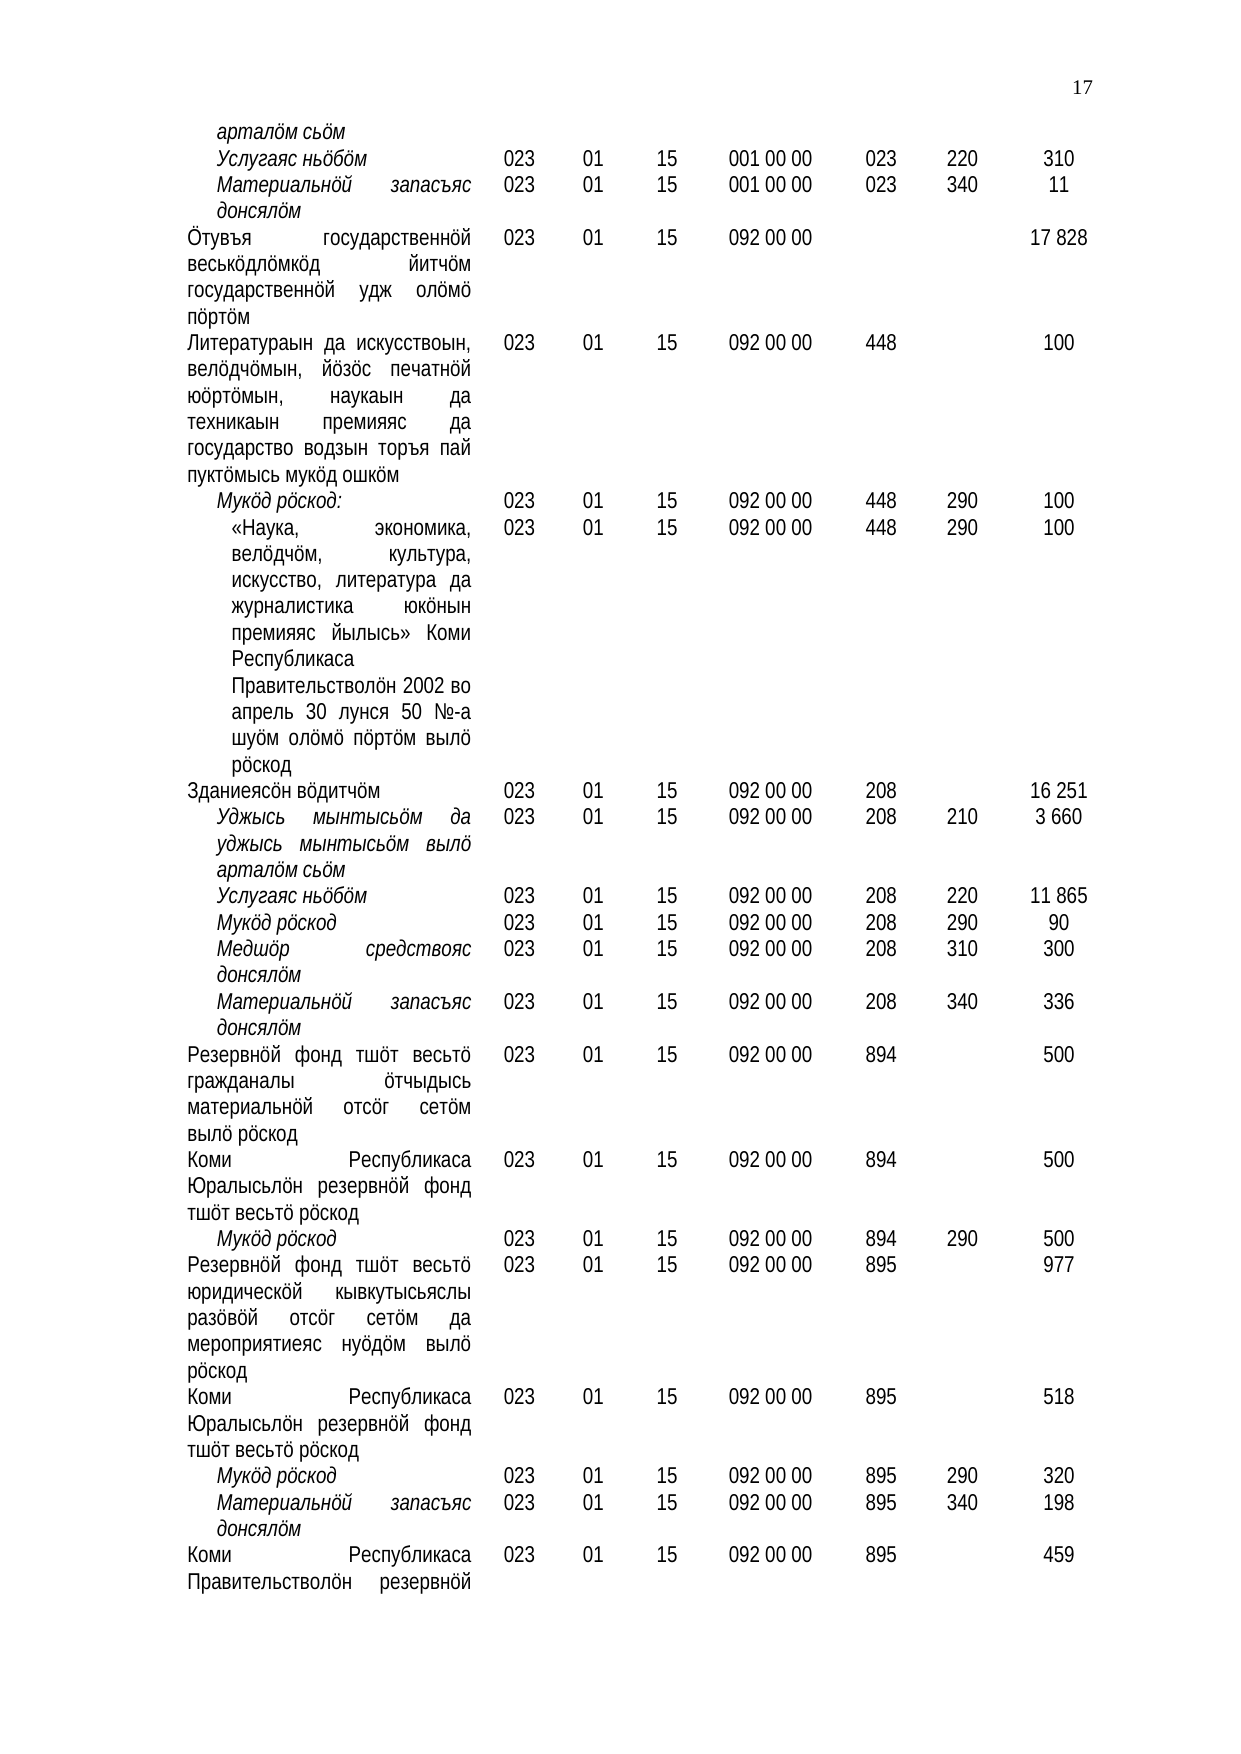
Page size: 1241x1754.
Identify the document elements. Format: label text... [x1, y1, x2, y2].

table_cell [925, 224, 999, 329]
table_cell 01 [556, 1146, 630, 1225]
table_cell [482, 118, 556, 144]
table_cell 15 [630, 1146, 704, 1225]
table_cell 15 [630, 803, 704, 882]
table_cell 15 [630, 1541, 704, 1594]
table_cell 208 [837, 935, 925, 988]
table_cell 895 [837, 1251, 925, 1383]
table_cell 01 [556, 514, 630, 777]
table_cell 092 00 00 [704, 1489, 837, 1541]
table_cell 092 00 00 [704, 988, 837, 1041]
table_cell 023 [482, 329, 556, 487]
table_cell 023 [482, 777, 556, 803]
table_cell 448 [837, 487, 925, 513]
table_cell 208 [837, 777, 925, 803]
table_cell 023 [482, 1541, 556, 1594]
table_cell 15 [630, 935, 704, 988]
table_cell Зданиеясöн вöдитчöм [176, 777, 482, 803]
table_cell 895 [837, 1383, 925, 1462]
table_cell 290 [925, 1462, 999, 1488]
table_cell [925, 777, 999, 803]
table_cell 448 [837, 514, 925, 777]
table_cell 023 [482, 1041, 556, 1146]
table_cell 198 [999, 1489, 1118, 1541]
table_cell 01 [556, 1225, 630, 1251]
table_cell 894 [837, 1225, 925, 1251]
table_cell Материальнöй запасъяс донсялöм [176, 1489, 482, 1541]
table_cell [1118, 171, 1163, 223]
table_cell 023 [482, 1225, 556, 1251]
table_cell 320 [999, 1462, 1118, 1488]
table_cell 894 [837, 1146, 925, 1225]
table_cell 90 [999, 909, 1118, 935]
table_cell 092 00 00 [704, 329, 837, 487]
table_cell 208 [837, 909, 925, 935]
table_cell 3 660 [999, 803, 1118, 882]
table_cell [630, 118, 704, 144]
table_cell 023 [482, 1383, 556, 1462]
table_cell 092 00 00 [704, 1541, 837, 1594]
table_cell 895 [837, 1489, 925, 1541]
table_cell Мукöд рöскод: [176, 487, 482, 513]
table_cell 01 [556, 1041, 630, 1146]
table_cell [925, 118, 999, 144]
table_cell 01 [556, 329, 630, 487]
table_cell 100 [999, 487, 1118, 513]
table_cell 023 [482, 1251, 556, 1383]
table_cell 300 [999, 935, 1118, 988]
table_cell [1118, 118, 1163, 144]
table_cell [1118, 935, 1163, 988]
table_cell 001 00 00 [704, 145, 837, 171]
table_cell 11 865 [999, 883, 1118, 909]
table_cell Уджысь мынтысьöм да уджысь мынтысьöм вылö арталöм сьöм [176, 803, 482, 882]
table_cell 340 [925, 988, 999, 1041]
table_cell 01 [556, 1489, 630, 1541]
table_cell 023 [482, 171, 556, 223]
table_cell 894 [837, 1041, 925, 1146]
table_cell 092 00 00 [704, 487, 837, 513]
table_cell [1118, 487, 1163, 513]
table_cell 01 [556, 935, 630, 988]
table_cell 518 [999, 1383, 1118, 1462]
table_cell 023 [482, 224, 556, 329]
table_cell 15 [630, 145, 704, 171]
table_cell 023 [837, 171, 925, 223]
table_cell 290 [925, 1225, 999, 1251]
table_cell 023 [482, 1489, 556, 1541]
table_cell 023 [482, 883, 556, 909]
table_cell [1118, 1462, 1163, 1488]
table_cell 023 [482, 935, 556, 988]
table_cell 092 00 00 [704, 514, 837, 777]
table_cell Коми Республикаса Правительстволöн резервнöй [176, 1541, 482, 1594]
table_cell [837, 224, 925, 329]
table_cell 208 [837, 883, 925, 909]
table_cell 310 [999, 145, 1118, 171]
table_cell [1118, 909, 1163, 935]
table_cell 01 [556, 1462, 630, 1488]
table_cell [1118, 883, 1163, 909]
table_cell 092 00 00 [704, 777, 837, 803]
table_cell 15 [630, 171, 704, 223]
table_cell 290 [925, 487, 999, 513]
table_cell [925, 1041, 999, 1146]
table_cell 092 00 00 [704, 1146, 837, 1225]
table_cell 100 [999, 514, 1118, 777]
table_cell 01 [556, 803, 630, 882]
table_cell 023 [482, 909, 556, 935]
table_cell Мукöд рöскод [176, 1462, 482, 1488]
table_cell 220 [925, 145, 999, 171]
table_cell 15 [630, 1251, 704, 1383]
table_cell 023 [482, 803, 556, 882]
table_cell 15 [630, 514, 704, 777]
table_cell 977 [999, 1251, 1118, 1383]
table_cell арталöм сьöм [176, 118, 482, 144]
table_cell 459 [999, 1541, 1118, 1594]
table_cell 210 [925, 803, 999, 882]
table_cell 01 [556, 487, 630, 513]
table_cell 092 00 00 [704, 1225, 837, 1251]
table_cell [1118, 224, 1163, 329]
table_cell 100 [999, 329, 1118, 487]
table_cell [925, 1251, 999, 1383]
table_cell [1118, 1146, 1163, 1225]
table_cell 500 [999, 1041, 1118, 1146]
table_cell 340 [925, 171, 999, 223]
table_cell 895 [837, 1541, 925, 1594]
table_cell 023 [837, 145, 925, 171]
table_cell Медшöр средствояс донсялöм [176, 935, 482, 988]
table_cell [1118, 1041, 1163, 1146]
table_cell 01 [556, 883, 630, 909]
table_cell [1118, 803, 1163, 882]
table_cell 092 00 00 [704, 883, 837, 909]
table_cell 01 [556, 909, 630, 935]
table_cell 092 00 00 [704, 224, 837, 329]
table_cell 15 [630, 1041, 704, 1146]
table_cell [999, 118, 1118, 144]
table_cell 448 [837, 329, 925, 487]
table_cell [1118, 145, 1163, 171]
table_cell [1118, 1541, 1163, 1594]
table_cell 895 [837, 1462, 925, 1488]
table_cell 092 00 00 [704, 1251, 837, 1383]
table_cell [1118, 1225, 1163, 1251]
table_cell 01 [556, 1251, 630, 1383]
table_cell Резервнöй фонд тшöт весьтö юридическöй кывкутысьяслы разöвöй отсöг сетöм да мероприятиеяс нуöдöм вылö рöскод [176, 1251, 482, 1383]
table_cell «Наука, экономика, велöдчöм, культура, искусство, литература да журналистика юкöнын премияяс йылысь» Коми Республикаса Правительстволöн 2002 во апрель 30 лунся 50 №-а шуöм олöмö пöртöм вылö рöскод [176, 514, 482, 777]
table_cell 092 00 00 [704, 1462, 837, 1488]
table_cell 092 00 00 [704, 909, 837, 935]
table_cell [925, 1146, 999, 1225]
table_cell 15 [630, 883, 704, 909]
table_cell 15 [630, 487, 704, 513]
table_cell Услугаяс ньöбöм [176, 145, 482, 171]
table_cell 023 [482, 988, 556, 1041]
table_cell 15 [630, 1489, 704, 1541]
table_cell 290 [925, 514, 999, 777]
table_cell 01 [556, 171, 630, 223]
table_cell 15 [630, 1462, 704, 1488]
table_cell 15 [630, 1383, 704, 1462]
table_cell Резервнöй фонд тшöт весьтö гражданалы öтчыдысь материальнöй отсöг сетöм вылö рöскод [176, 1041, 482, 1146]
table_cell 336 [999, 988, 1118, 1041]
table_cell Коми Республикаса Юралысьлöн резервнöй фонд тшöт весьтö рöскод [176, 1383, 482, 1462]
table_cell 001 00 00 [704, 171, 837, 223]
table_cell 17 828 [999, 224, 1118, 329]
table_cell 310 [925, 935, 999, 988]
table_cell Öтувъя государственнöй веськöдлöмкöд йитчöм государственнöй удж олöмö пöртöм [176, 224, 482, 329]
table_cell 01 [556, 988, 630, 1041]
table_cell [1118, 329, 1163, 487]
table_cell 15 [630, 909, 704, 935]
table_cell Коми Республикаса Юралысьлöн резервнöй фонд тшöт весьтö рöскод [176, 1146, 482, 1225]
table_cell [1118, 514, 1163, 777]
table_cell 15 [630, 777, 704, 803]
table_cell Мукöд рöскод [176, 909, 482, 935]
table_cell 15 [630, 988, 704, 1041]
table_cell 01 [556, 145, 630, 171]
table_cell [1118, 988, 1163, 1041]
table_cell [925, 329, 999, 487]
table_cell 023 [482, 1462, 556, 1488]
table_cell 290 [925, 909, 999, 935]
table_cell [1118, 1383, 1163, 1462]
table_cell 11 [999, 171, 1118, 223]
table_cell 01 [556, 224, 630, 329]
table_cell 220 [925, 883, 999, 909]
table_cell [925, 1541, 999, 1594]
table_cell 01 [556, 1541, 630, 1594]
table_cell Материальнöй запасъяс донсялöм [176, 171, 482, 223]
table_cell Материальнöй запасъяс донсялöм [176, 988, 482, 1041]
table_cell [556, 118, 630, 144]
table_cell 500 [999, 1146, 1118, 1225]
table_cell 092 00 00 [704, 935, 837, 988]
table_cell [1118, 1489, 1163, 1541]
table_cell [704, 118, 837, 144]
table_cell 023 [482, 514, 556, 777]
table_cell 16 251 [999, 777, 1118, 803]
table_cell 208 [837, 803, 925, 882]
table_cell Услугаяс ньöбöм [176, 883, 482, 909]
table_cell Мукöд рöскод [176, 1225, 482, 1251]
table_cell [925, 1383, 999, 1462]
table_cell 023 [482, 487, 556, 513]
table_cell 092 00 00 [704, 803, 837, 882]
table_cell 15 [630, 1225, 704, 1251]
table_cell [1118, 1251, 1163, 1383]
table_cell 023 [482, 1146, 556, 1225]
table_cell Литератураын да искусствоын, велöдчöмын, йöзöс печатнöй юöртöмын, наукаын да техникаын премияяс да государство водзын торъя пай пуктöмысь мукöд ошкöм [176, 329, 482, 487]
table_cell 092 00 00 [704, 1041, 837, 1146]
table_cell 500 [999, 1225, 1118, 1251]
table_cell 092 00 00 [704, 1383, 837, 1462]
table_cell 15 [630, 224, 704, 329]
table_cell 15 [630, 329, 704, 487]
table_cell 023 [482, 145, 556, 171]
table_cell [1118, 777, 1163, 803]
table_cell [837, 118, 925, 144]
table_cell 340 [925, 1489, 999, 1541]
table_cell 208 [837, 988, 925, 1041]
table_cell 01 [556, 1383, 630, 1462]
table_cell 01 [556, 777, 630, 803]
